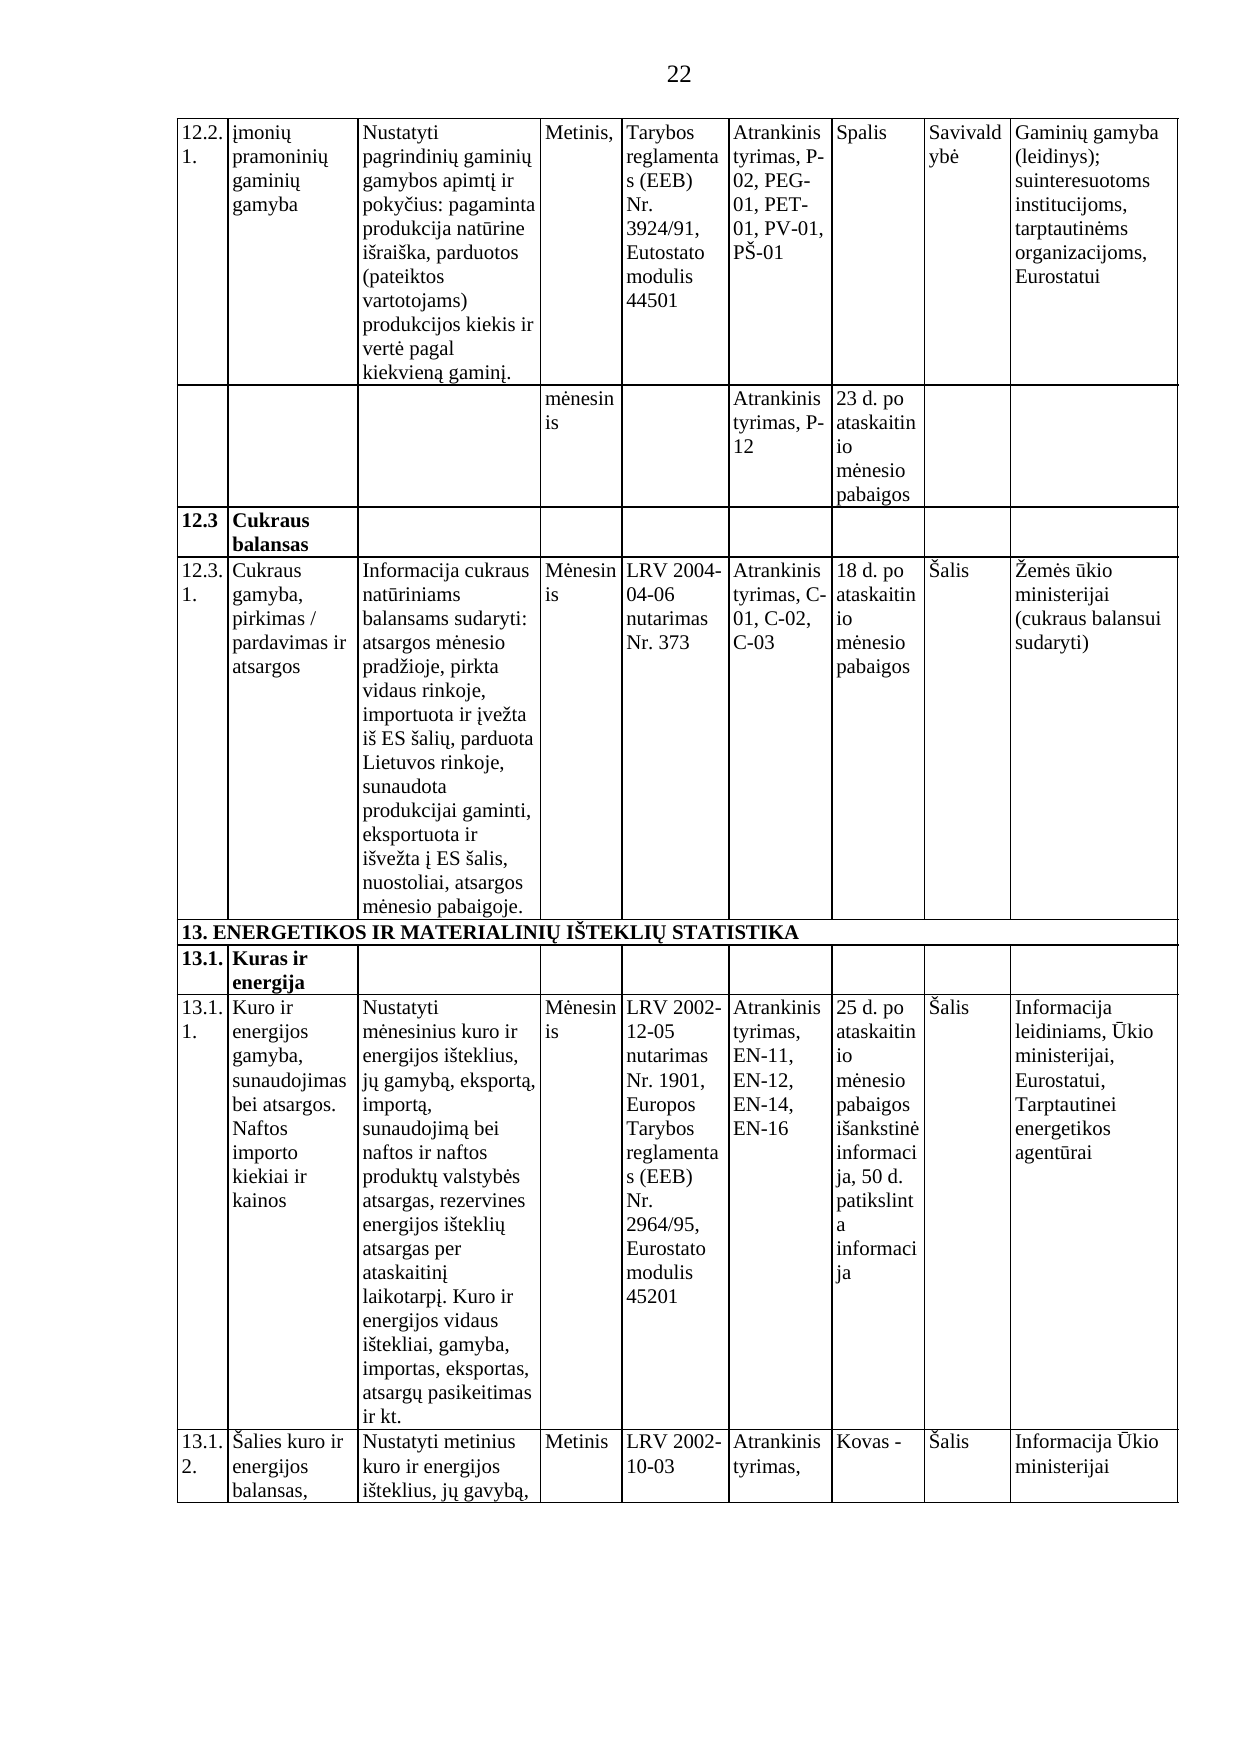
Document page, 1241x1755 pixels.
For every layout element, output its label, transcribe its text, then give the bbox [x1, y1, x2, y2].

table_cell 23 d. po ataskaitinio mėnesio pabaigos [833, 386, 924, 506]
table_cell [925, 946, 1010, 994]
table_cell 13. ENERGETIKOS IR MATERIALINIŲ IŠTEKLIŲ STATISTIKA [178, 920, 1177, 944]
table_cell Kovas - [833, 1430, 924, 1502]
table_cell mėnesinis [541, 386, 621, 506]
table_cell Mėnesinis [541, 558, 621, 918]
table_cell [833, 508, 924, 556]
table_cell [1011, 386, 1177, 506]
table_cell [359, 386, 540, 506]
table_cell [730, 508, 831, 556]
table_cell [178, 386, 227, 506]
table_cell [623, 946, 728, 994]
table_cell [359, 946, 540, 994]
table_cell Kuro ir energijos gamyba, sunaudojimas bei atsargos. Naftos importo kiekiai ir kainos [229, 995, 357, 1428]
table_cell Informacija cukraus natūriniams balansams sudaryti: atsargos mėnesio pradžioje, pirkta vidaus rinkoje, importuota ir įvežta iš ES šalių, parduota Lietuvos rinkoje, sunaudota produkcijai gaminti, eksportuota ir išvežta į ES šalis, nuostoliai, atsargos mėnesio pabaigoje. [359, 558, 540, 918]
table_cell Metinis [541, 1430, 621, 1502]
table_cell 12.3 [178, 508, 227, 556]
table_cell Atrankinis tyrimas, EN-11, EN-12, EN-14, EN-16 [730, 995, 831, 1428]
table_cell Atrankinis tyrimas, P-12 [730, 386, 831, 506]
table_cell Žemės ūkio ministerijai (cukraus balansui sudaryti) [1011, 558, 1177, 918]
table_cell 13.1.2. [178, 1430, 227, 1502]
table_cell Atrankinis tyrimas, P-02, PEG-01, PET-01, PV-01, PŠ-01 [730, 119, 831, 384]
table_cell Šalies kuro ir energijos balansas, [229, 1430, 357, 1502]
table_cell [833, 946, 924, 994]
table_cell 13.1.1. [178, 995, 227, 1428]
table_cell Cukraus gamyba, pirkimas / pardavimas ir atsargos [229, 558, 357, 918]
table_cell 18 d. po ataskaitinio mėnesio pabaigos [833, 558, 924, 918]
table_cell 12.3.1. [178, 558, 227, 918]
table_cell [229, 386, 357, 506]
table_cell Atrankinis tyrimas, [730, 1430, 831, 1502]
table_cell [925, 386, 1010, 506]
table_cell Tarybos reglamentas (EEB) Nr. 3924/91, Eutostato modulis 44501 [623, 119, 728, 384]
table_cell įmonių pramoninių gaminių gamyba [229, 119, 357, 384]
table_cell [623, 508, 728, 556]
table_cell Nustatyti pagrindinių gaminių gamybos apimtį ir pokyčius: pagaminta produkcija natūrine išraiška, parduotos (pateiktos vartotojams) produkcijos kiekis ir vertė pagal kiekvieną gaminį. [359, 119, 540, 384]
table_cell 25 d. po ataskaitinio mėnesio pabaigos išankstinė informacija, 50 d. patikslinta informacija [833, 995, 924, 1428]
table_cell LRV 2004-04-06 nutarimas Nr. 373 [623, 558, 728, 918]
table_cell 13.1. [178, 946, 227, 994]
table_cell Spalis [833, 119, 924, 384]
table_cell [623, 386, 728, 506]
table_cell LRV 2002-12-05 nutarimas Nr. 1901, Europos Tarybos reglamentas (EEB) Nr. 2964/95, Eurostato modulis 45201 [623, 995, 728, 1428]
table_cell [730, 946, 831, 994]
table_cell Šalis [925, 995, 1010, 1428]
table_cell Gaminių gamyba (leidinys); suinteresuotoms institucijoms, tarptautinėms organizacijoms, Eurostatui [1011, 119, 1177, 384]
table_cell Šalis [925, 558, 1010, 918]
table_cell Metinis, [541, 119, 621, 384]
table_cell Šalis [925, 1430, 1010, 1502]
table_cell Informacija Ūkio ministerijai [1011, 1430, 1177, 1502]
table_cell Mėnesinis [541, 995, 621, 1428]
table_cell Nustatyti metinius kuro ir energijos išteklius, jų gavybą, [359, 1430, 540, 1502]
table_cell [359, 508, 540, 556]
table_cell [1011, 946, 1177, 994]
table_cell Informacija leidiniams, Ūkio ministerijai, Eurostatui, Tarptautinei energetikos agentūrai [1011, 995, 1177, 1428]
table_cell [1011, 508, 1177, 556]
table_cell Savivaldybė [925, 119, 1010, 384]
table_cell [541, 508, 621, 556]
table_cell Nustatyti mėnesinius kuro ir energijos išteklius, jų gamybą, eksportą, importą, sunaudojimą bei naftos ir naftos produktų valstybės atsargas, rezervines energijos išteklių atsargas per ataskaitinį laikotarpį. Kuro ir energijos vidaus ištekliai, gamyba, importas, eksportas, atsargų pasikeitimas ir kt. [359, 995, 540, 1428]
table_cell Cukraus balansas [229, 508, 357, 556]
table_cell Kuras ir energija [229, 946, 357, 994]
table_cell 12.2.1. [178, 119, 227, 384]
table_cell [541, 946, 621, 994]
table_cell [925, 508, 1010, 556]
table_cell Atrankinis tyrimas, C-01, C-02, C-03 [730, 558, 831, 918]
table_cell LRV 2002-10-03 [623, 1430, 728, 1502]
